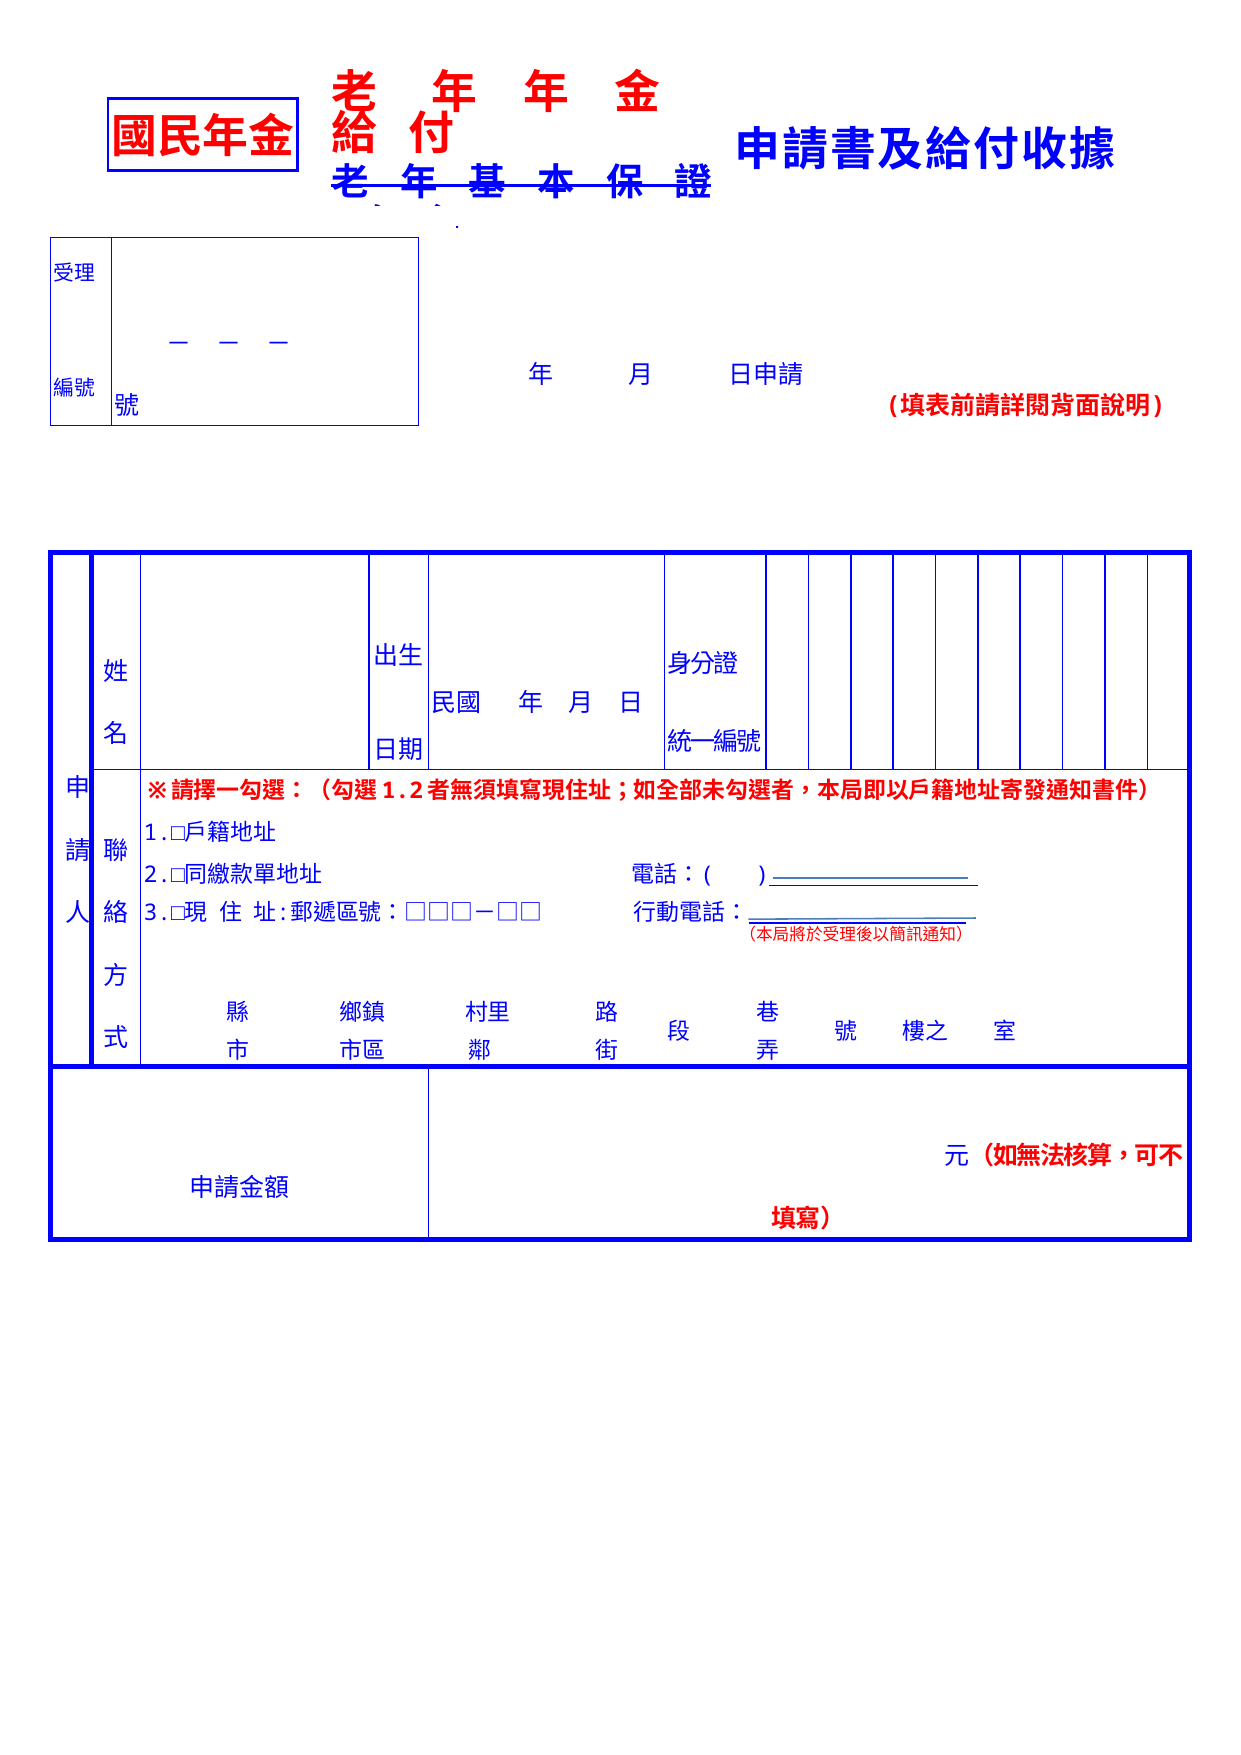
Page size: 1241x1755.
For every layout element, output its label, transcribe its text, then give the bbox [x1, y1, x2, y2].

table_cell 身分證 統一編號 [665, 555, 765, 768]
table_cell 出生 日期 [370, 555, 428, 768]
table_cell 姓 名 [94, 555, 140, 768]
table_cell 聯絡方式 [94, 770, 140, 1064]
table_cell 市區 [261, 1026, 396, 1064]
table_cell 申請人 [53, 555, 89, 1064]
table_header 室 [959, 987, 1028, 1064]
table_cell 市 [143, 1026, 261, 1064]
text 老 年 基 本 保 證 年 金 [331, 162, 723, 206]
text 國民年金 [109, 100, 296, 166]
table_cell [1021, 555, 1062, 768]
table_header 受理 編號 [51, 238, 111, 425]
table_header 鄉鎮 [261, 987, 396, 1026]
table_cell 申請金額 [53, 1069, 428, 1237]
table_cell [1183, 425, 1189, 550]
table_header 縣 [143, 987, 261, 1026]
table_header 村里 [396, 987, 522, 1026]
table_header 巷 [701, 987, 790, 1026]
table_header [1183, 237, 1189, 425]
table_cell [848, 425, 1183, 550]
table_cell 街 [522, 1026, 629, 1064]
table_cell [979, 555, 1019, 768]
text 老 年 年 金 給 付 [331, 75, 723, 158]
table_cell [809, 555, 850, 768]
table_header － － － 號 [112, 238, 418, 425]
table_cell [1063, 555, 1104, 768]
table_cell 鄰 [396, 1026, 522, 1064]
table_header 路 [522, 987, 629, 1026]
table_header 樓之 [869, 987, 959, 1064]
table_cell [936, 555, 977, 768]
table_cell 民國 年 月 日 [429, 555, 664, 768]
table_cell 弄 [701, 1026, 790, 1064]
table_cell [894, 555, 935, 768]
table_header 段 [630, 987, 701, 1064]
table_cell [1106, 555, 1147, 768]
table_cell [51, 425, 848, 550]
table_cell ※請擇一勾選：（勾選1.2者無須填寫現住址；如全部未勾選者，本局即以戶籍地址寄發通知書件） 1.□戶籍地址 2.□同繳款單地址 電話：( ) 3.□現 住 址:郵遞區號：□□□－□□ 行動電話： （本局將於受理後以簡訊通知） [141, 770, 1187, 1064]
table_header 號 [790, 987, 869, 1064]
text 申請書及給付收據 [247, 63, 1181, 213]
table_cell [141, 555, 368, 768]
table_header 年 月 日申請 [419, 237, 848, 425]
table_cell [1148, 555, 1187, 768]
table_header (填表前請詳閱背面說明) [848, 237, 1183, 425]
table_cell [852, 555, 892, 768]
table_cell [767, 555, 808, 768]
table_cell 元（如無法核算，可不填寫） [429, 1069, 1187, 1237]
